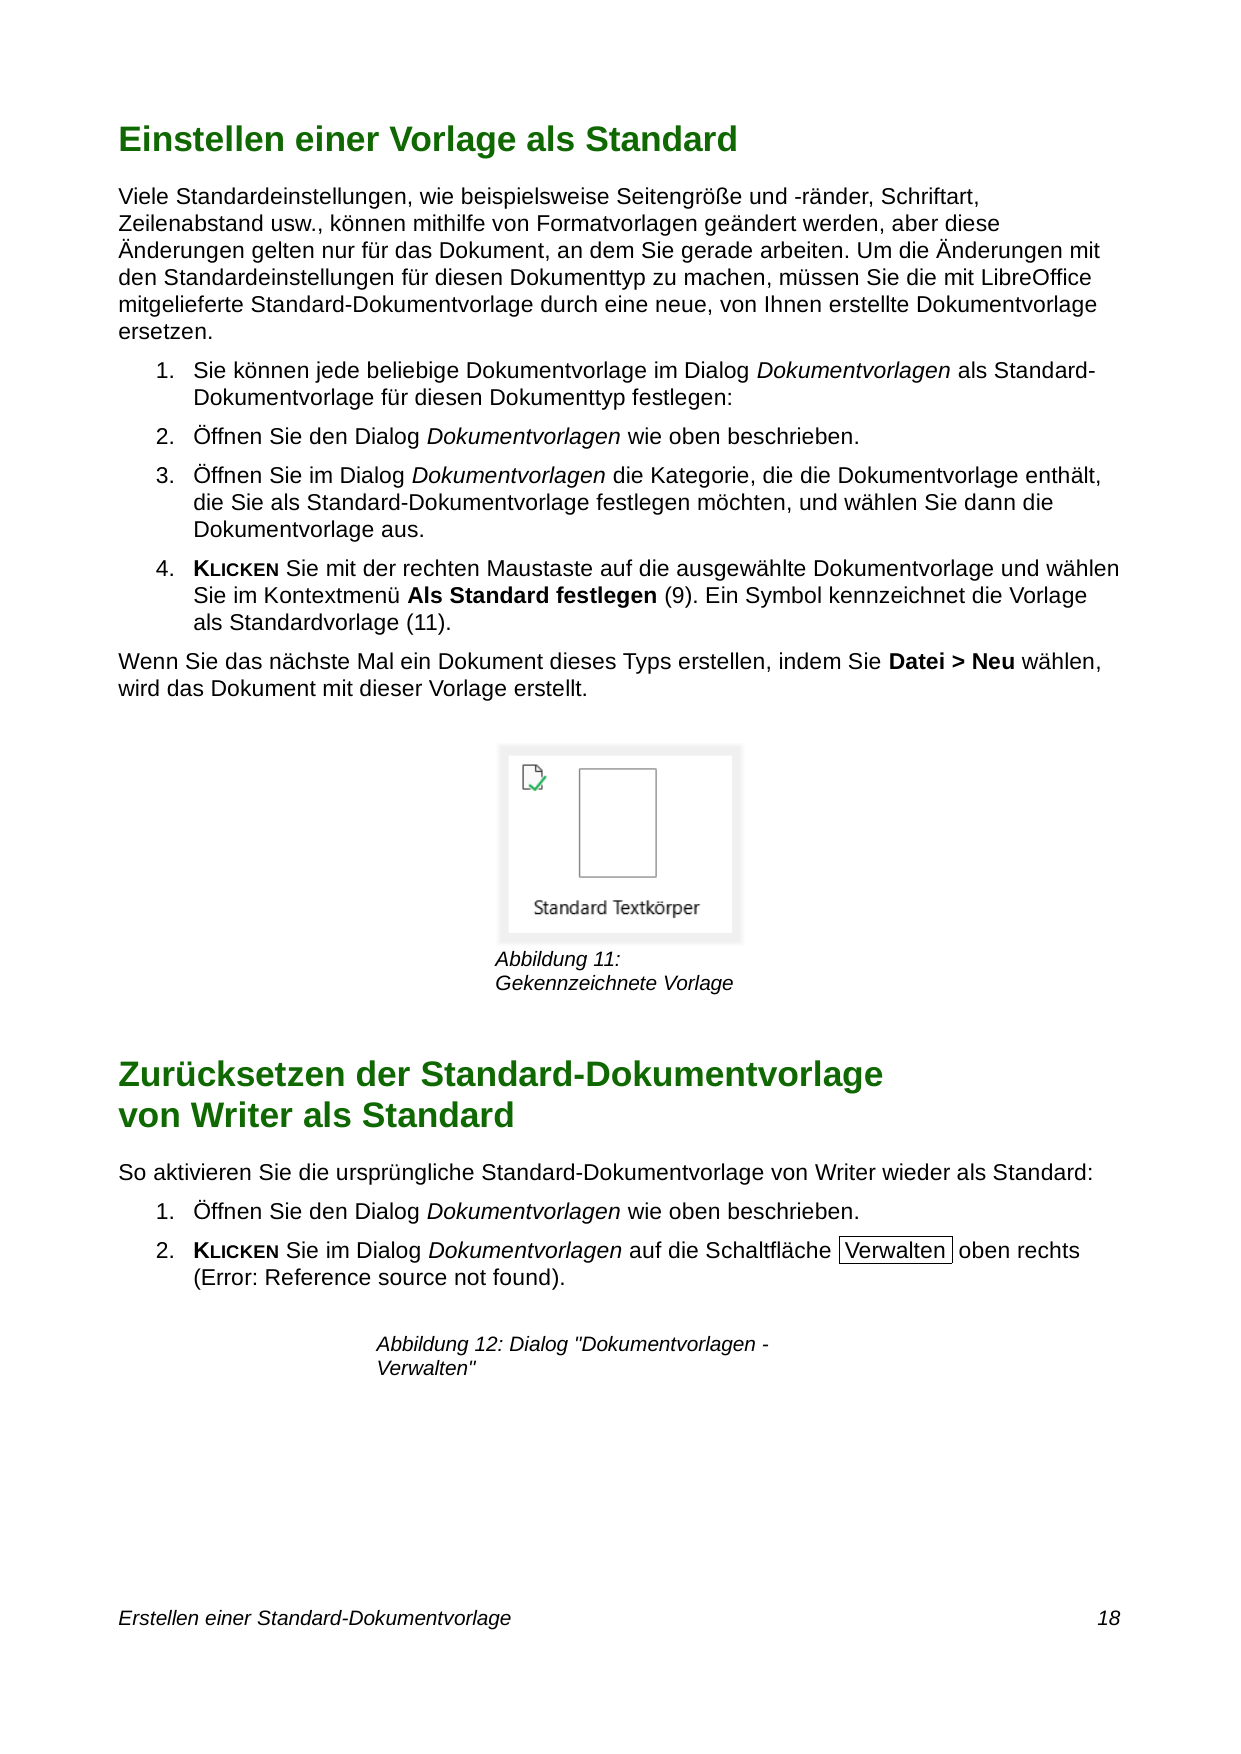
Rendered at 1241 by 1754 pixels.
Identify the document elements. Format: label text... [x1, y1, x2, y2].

list Öffnen Sie im Dialog Dokumentvorlagen die Kategorie, die die Dokumentvorlage enthält, die Sie als Standard-Dokumentvorlage festlegen möchten, und wählen Sie dann die Dokumentvorlage aus. [156, 461, 1122, 542]
text Wenn Sie das nächste Mal ein Dokument dieses Typs erstellen, indem Sie Datei > Neu wählen, wird das Dokument mit dieser Vorlage erstellt. [118, 647, 1122, 701]
list Klicken Sie im Dialog Dokumentvorlagen auf die Schaltfläche Verwalten oben rechts (Fehler: Verweis nicht gefunden). [840, 1237, 952, 1263]
list Sie können jede beliebige Dokumentvorlage im Dialog Dokumentvorlagen als Standard-Dokumentvorlage für diesen Dokumenttyp festlegen: [156, 356, 1122, 411]
subtitle Zurücksetzen der Standard-Dokumentvorlage von Writer als Standard [118, 1053, 1122, 1134]
list Öffnen Sie den Dialog Dokumentvorlagen wie oben beschrieben. [156, 422, 1122, 449]
text So aktivieren Sie die ursprüngliche Standard-Dokumentvorlage von Writer wieder als Standard: [118, 1158, 1122, 1185]
subtitle Einstellen einer Vorlage als Standard [118, 118, 1122, 159]
list Öffnen Sie den Dialog Dokumentvorlagen wie oben beschrieben. [156, 1197, 1122, 1224]
list Klicken Sie mit der rechten Maustaste auf die ausgewählte Dokumentvorlage und wählen Sie im Kontextmenü Als Standard festlegen (Abbildung 9). Ein Symbol kennzeichnet die Vorlage als Standardvorlage (Abbildung 11). [156, 554, 1122, 636]
picture [495, 742, 745, 947]
list Klicken Sie im Dialog Dokumentvorlagen auf die Schaltfläche Verwalten oben rechts (Fehler: Verweis nicht gefunden). [156, 1236, 1122, 1290]
text Abbildung 11: Gekennzeichnete Vorlage [495, 947, 745, 994]
text Abbildung 12: Dialog "Dokumentvorlagen - Verwalten" [376, 1331, 864, 1379]
text Viele Standardeinstellungen, wie beispielsweise Seitengröße und -ränder, Schriftart, Zeilenabstand usw., können mithilfe von Formatvorlagen geändert werden, aber diese Änderungen gelten nur für das Dokument, an dem Sie gerade arbeiten. Um die Änderungen mit den Standardeinstellungen für diesen Dokumenttyp zu machen, müssen Sie die mit LibreOffice mitgelieferte Standard-Dokumentvorlage durch eine neue, von Ihnen erstellte Dokumentvorlage ersetzen. [118, 182, 1122, 345]
